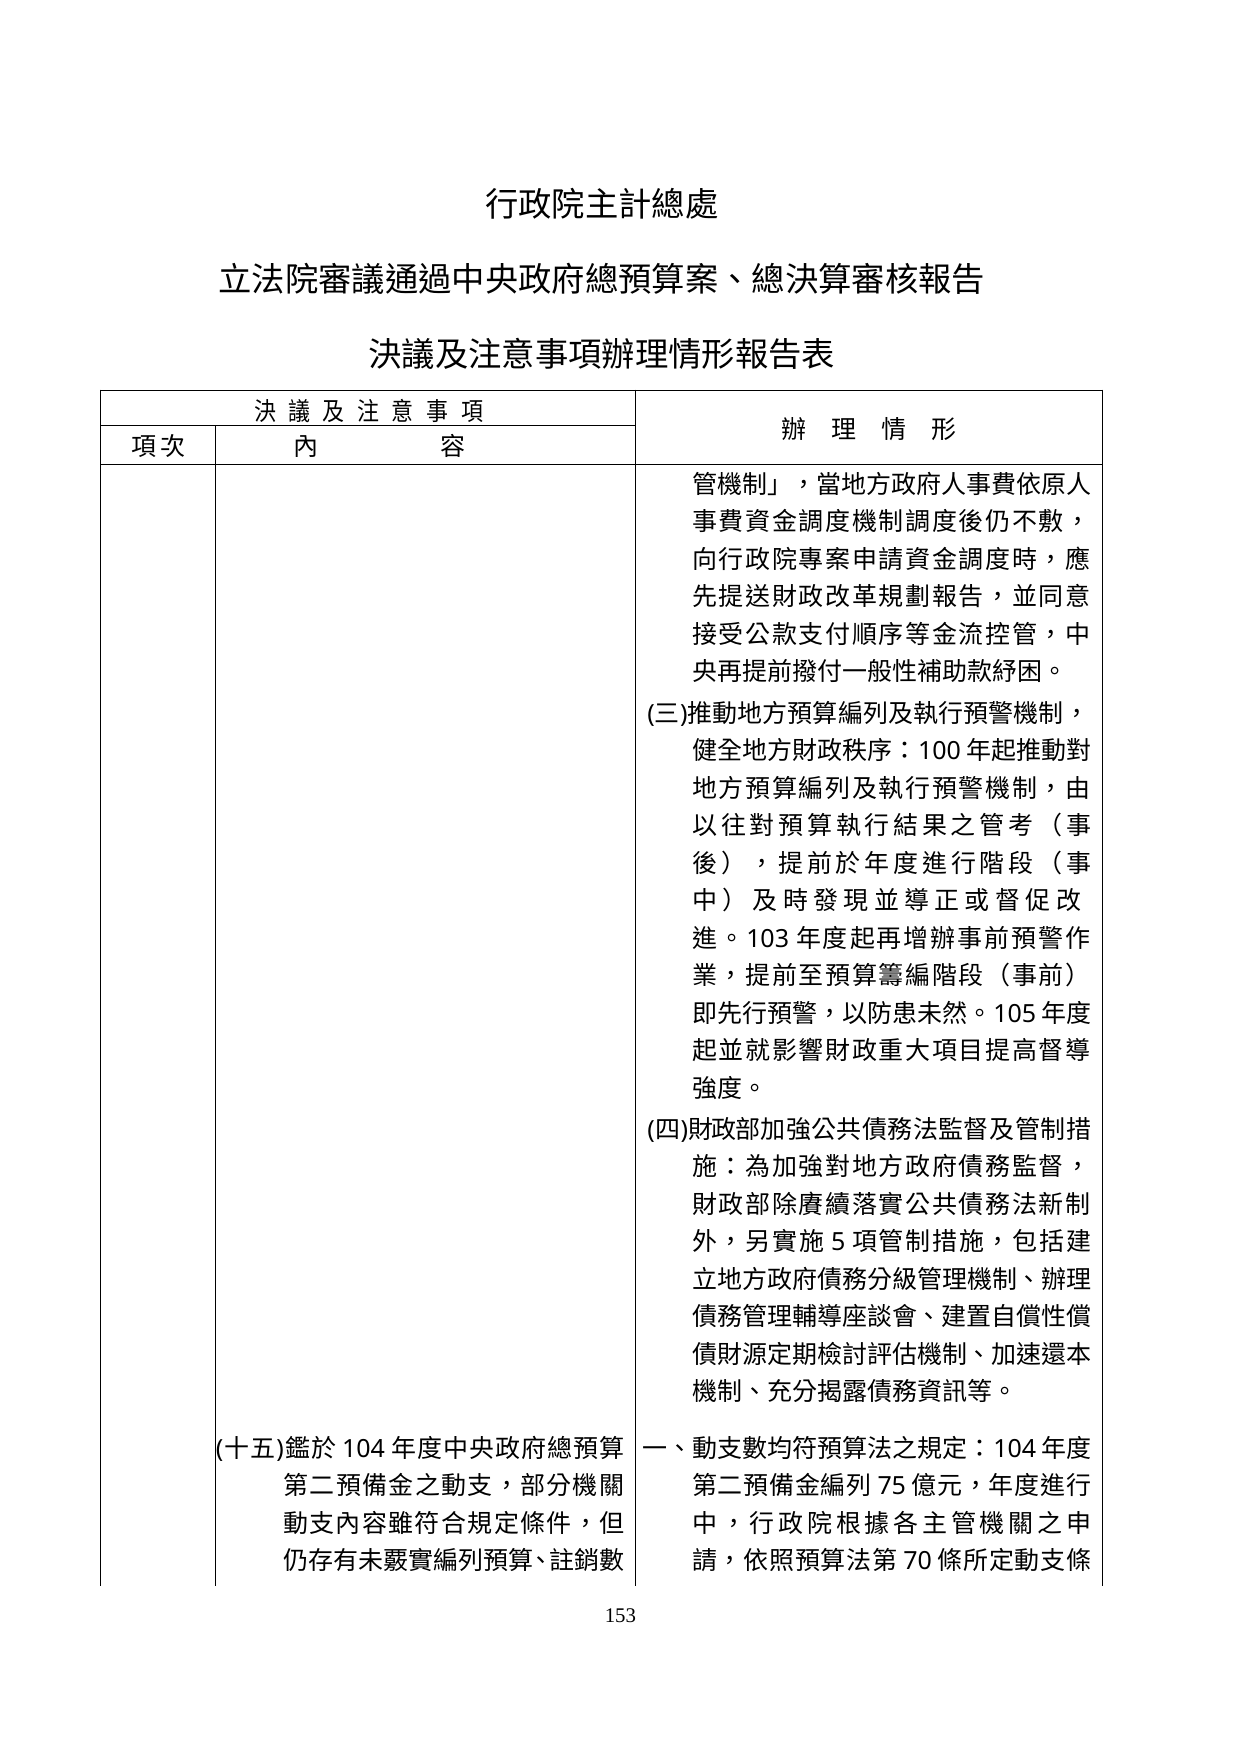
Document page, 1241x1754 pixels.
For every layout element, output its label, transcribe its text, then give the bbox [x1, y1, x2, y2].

table_cell 決議及注意事項 [101, 391, 635, 425]
table_cell 辦理情形 [636, 391, 1102, 464]
table_cell [101, 465, 215, 1427]
table_cell (十五)鑑於104年度中央政府總預算第二預備金之動支，部分機關動支內容雖符合規定條件，但仍存有未覈實編列預算、註銷數 [216, 1428, 635, 1586]
table_cell 內 容 [216, 426, 635, 464]
table_cell [216, 465, 635, 1427]
table_cell [101, 1428, 215, 1586]
table_cell 項次 [101, 426, 215, 464]
table_cell 管機制」，當地方政府人事費依原人事費資金調度機制調度後仍不敷，向行政院專案申請資金調度時，應先提送財政改革規劃報告，並同意接受公款支付順序等金流控管，中央再提前撥付一般性補助款紓困。 (三)推動地方預算編列及執行預警機制，健全地方財政秩序：100年起推動對地方預算編列及執行預警機制，由以往對預算執行結果之管考（事後），提前於年度進行階段（事中）及時發現並導正或督促改進。103年度起再增辦事前預警作業，提前至預算籌編階段（事前）即先行預警，以防患未然。105年度起並就影響財政重大項目提高督導強度。 (四)財政部加強公共債務法監督及管制措施：為加強對地方政府債務監督，財政部除賡續落實公共債務法新制外，另實施5項管制措施，包括建立地方政府債務分級管理機制、辦理債務管理輔導座談會、建置自償性償債財源定期檢討評估機制、加速還本機制、充分揭露債務資訊等。 [636, 465, 1102, 1427]
table_cell 一、動支數均符預算法之規定：104年度第二預備金編列75億元，年度進行中，行政院根據各主管機關之申請，依照預算法第70條所定動支條 [636, 1428, 1102, 1586]
table_header 行政院主計總處 立法院審議通過中央政府總預算案、總決算審核報告 決議及注意事項辦理情形報告表 [101, 165, 1102, 389]
